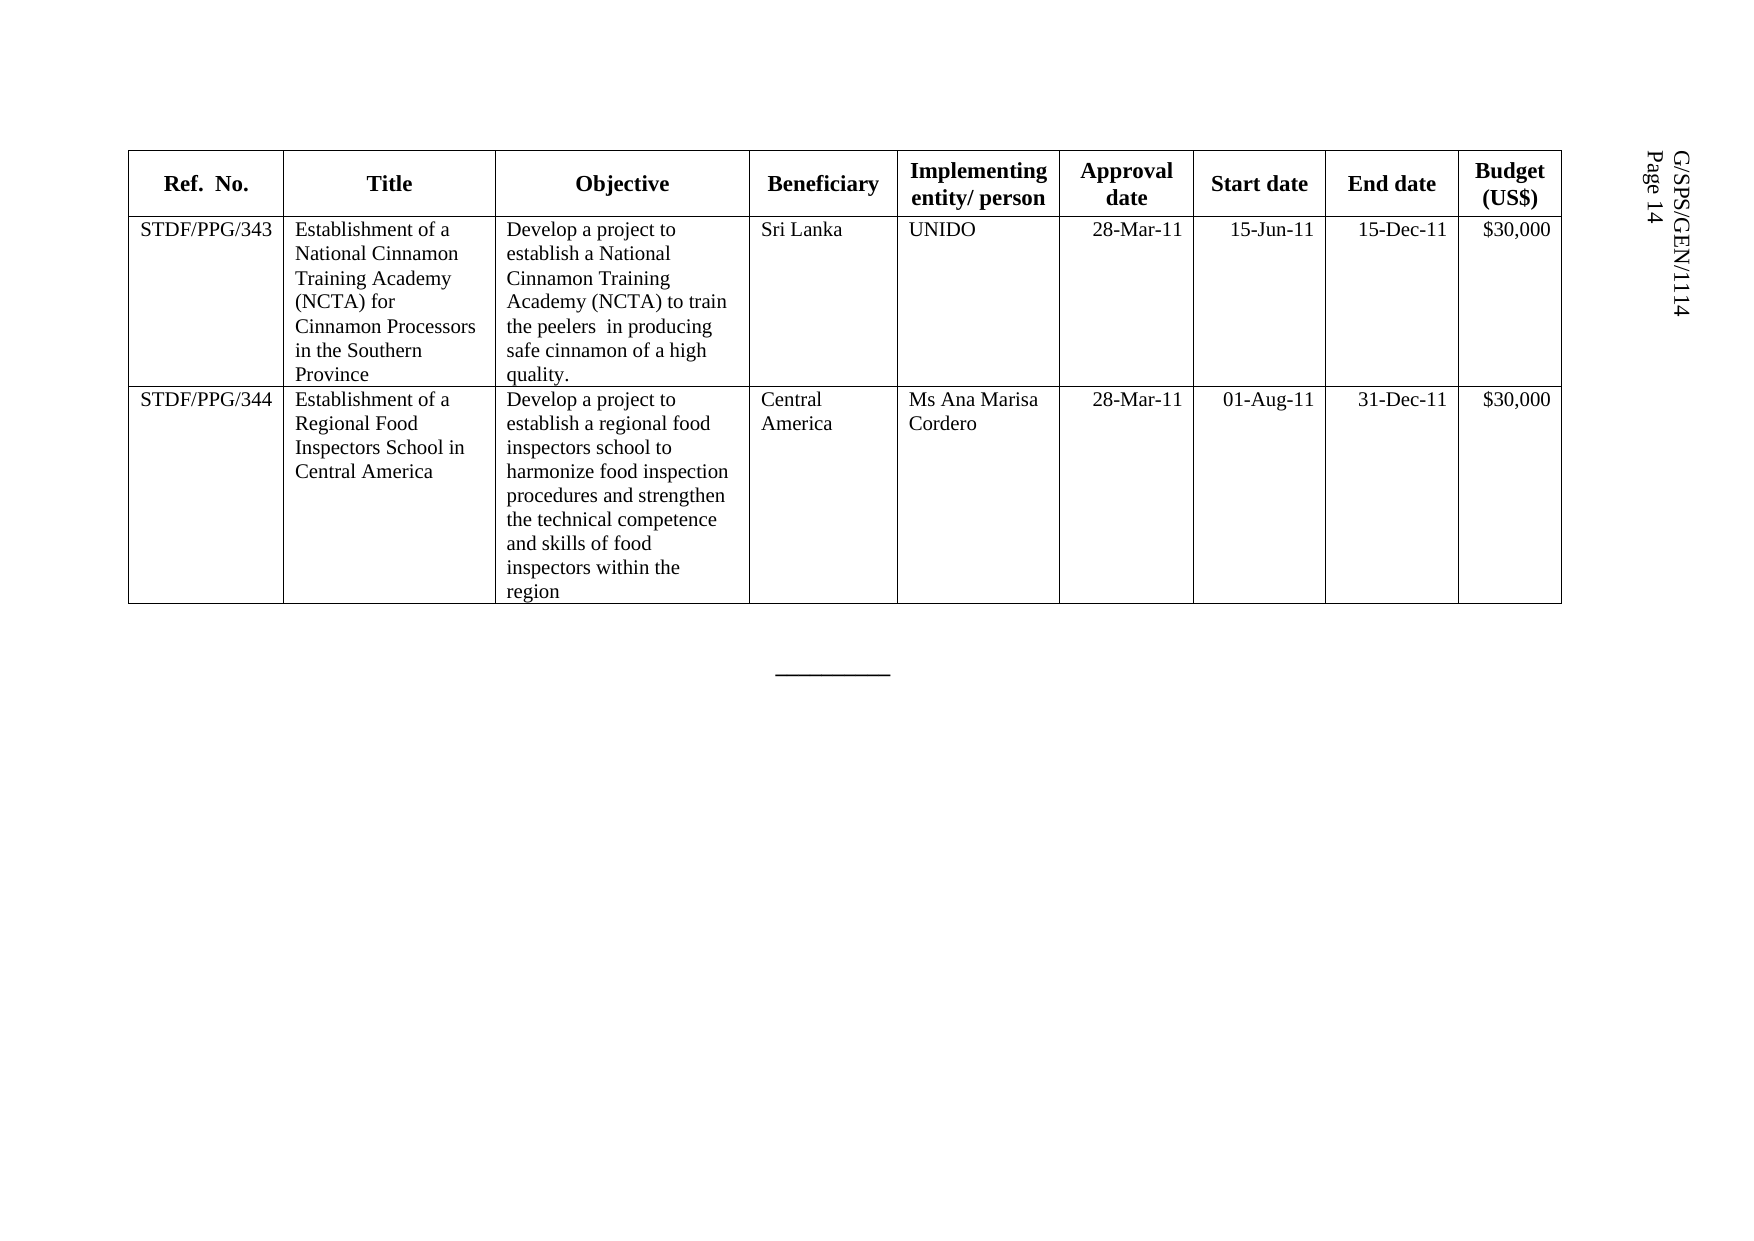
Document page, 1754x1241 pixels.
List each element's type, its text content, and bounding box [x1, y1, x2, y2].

table_header Start date [1194, 151, 1325, 216]
table_cell Ms Ana Marisa Cordero [898, 387, 1059, 603]
table_cell UNIDO [898, 217, 1059, 386]
table_cell 28-Mar-11 [1060, 217, 1193, 386]
table_cell 28-Mar-11 [1060, 387, 1193, 603]
table_cell Establishment of a Regional Food Inspectors School in Central America [284, 387, 495, 603]
table_cell Establishment of a National Cinnamon Training Academy (NCTA) for Cinnamon Processors in the Southern Province [284, 217, 495, 386]
table_header Implementing entity/ person [898, 151, 1059, 216]
table_header Budget (US$) [1459, 151, 1561, 216]
table_cell Develop a project to establish a regional food inspectors school to harmonize food inspection procedures and strengthen the technical competence and skills of food inspectors within the region [496, 387, 749, 603]
table_header Objective [496, 151, 749, 216]
table_cell 01-Aug-11 [1194, 387, 1325, 603]
table_cell Sri Lanka [750, 217, 897, 386]
table_cell STDF/PPG/343 [129, 217, 283, 386]
table_header Title [284, 151, 495, 216]
text __________ [118, 652, 1547, 679]
table_cell STDF/PPG/344 [129, 387, 283, 603]
table_header Approval date [1060, 151, 1193, 216]
table_cell $30,000 [1459, 217, 1561, 386]
table_cell Develop a project to establish a National Cinnamon Training Academy (NCTA) to train the peelers in producing safe cinnamon of a high quality. [496, 217, 749, 386]
table_cell 15-Dec-11 [1326, 217, 1458, 386]
table_cell 15-Jun-11 [1194, 217, 1325, 386]
table_header End date [1326, 151, 1458, 216]
table_header Beneficiary [750, 151, 897, 216]
table_cell 31-Dec-11 [1326, 387, 1458, 603]
table_header Ref. No. [129, 151, 283, 216]
table_cell Central America [750, 387, 897, 603]
table_cell $30,000 [1459, 387, 1561, 603]
